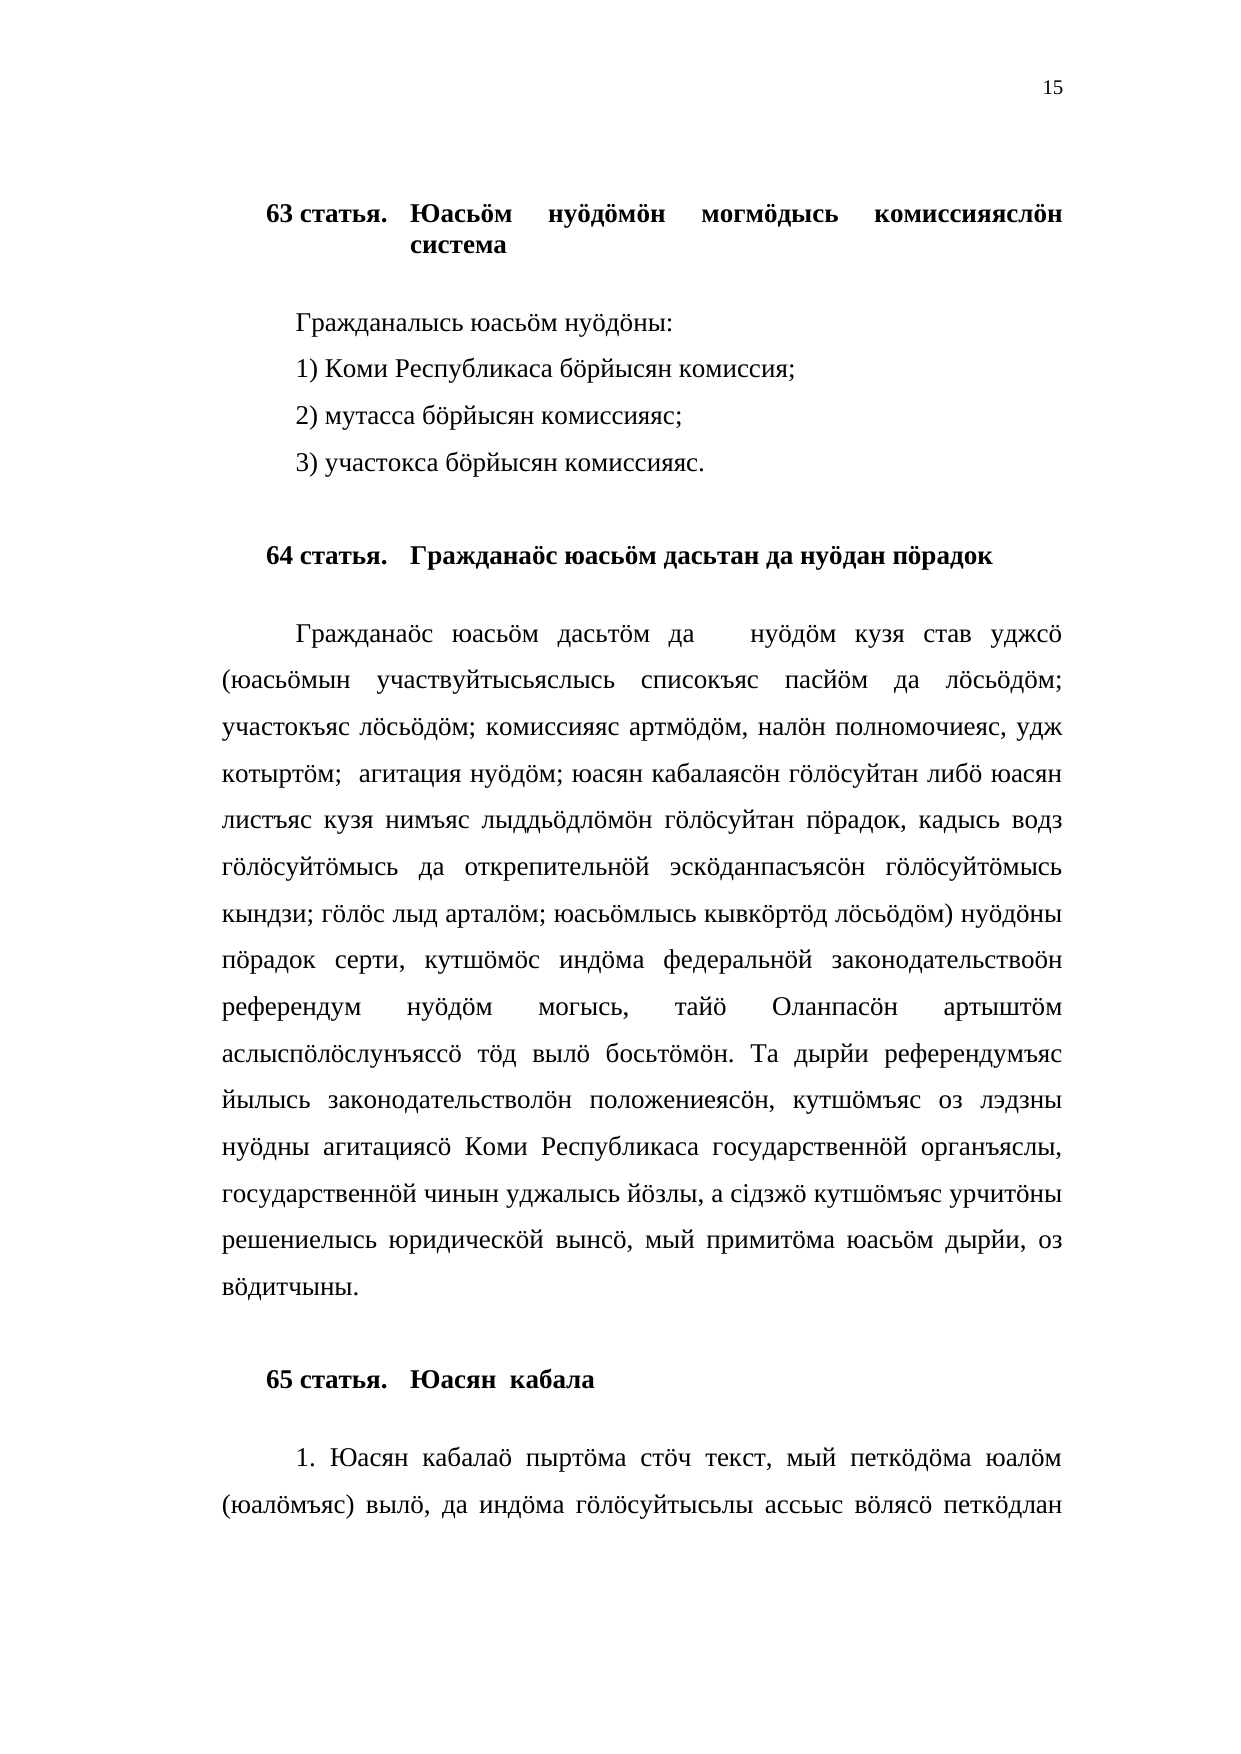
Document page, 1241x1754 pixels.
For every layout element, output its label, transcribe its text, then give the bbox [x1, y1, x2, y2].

table_header Гражданаöс юасьöм дасьтан да нуöдан пöрадок [399, 539, 1074, 570]
table_header 63 статья. [210, 197, 399, 259]
text 1. Юасян кабалаö пыртöма стöч текст, мый петкöдöма юалöм (юалöмъяс) вылö, да индöма гöлöсуйтысьлы ассьыс вöлясö петкöдлан [222, 1441, 1063, 1519]
text 3) участокса бöрйысян комиссияяс. [222, 446, 1063, 477]
text Гражданалысь юасьöм нуöдöны: [222, 306, 1063, 337]
table_header Юасян кабала [399, 1364, 1074, 1394]
table_header 65 статья. [210, 1364, 399, 1394]
table_header Юасьöм нуöдöмöн могмöдысь комиссияяслöн система [399, 197, 1074, 259]
table_header 64 статья. [210, 539, 399, 570]
text Гражданаöс юасьöм дасьтöм да нуöдöм кузя став уджсö (юасьöмын участвуйтысьяслысь списокъяс пасйöм да лöсьöдöм; участокъяс лöсьöдöм; комиссияяс артмöдöм, налöн полномочиеяс, удж котыртöм; агитация нуöдöм; юасян кабалаясöн гöлöсуйтан либö юасян листъяс кузя нимъяс лыддьöдлöмöн гöлöсуйтан пöрадок, кадысь водз гöлöсуйтöмысь да открепительнöй эскöданпасъясöн гöлöсуйтöмысь кындзи; гöлöс лыд арталöм; юасьöмлысь кывкöртöд лöсьöдöм) нуöдöны пöрадок серти, кутшöмöс индöма федеральнöй законодательствоöн референдум нуöдöм могысь, тайö Оланпасöн артыштöм аслыспöлöслунъяссö тöд вылö босьтöмöн. Та дырйи референдумъяс йылысь законодательстволöн положениеясöн, кутшöмъяс оз лэдзны нуöдны агитациясö Коми Республикаса государственнöй органъяслы, государственнöй чинын уджалысь йöзлы, а сiдзжö кутшöмъяс урчитöны решениелысь юридическöй вынсö, мый примитöма юасьöм дырйи, оз вöдитчыны. [222, 617, 1063, 1301]
text 2) мутасса бöрйысян комиссияяс; [222, 399, 1063, 430]
text 1) Коми Республикаса бöрйысян комиссия; [222, 352, 1063, 383]
